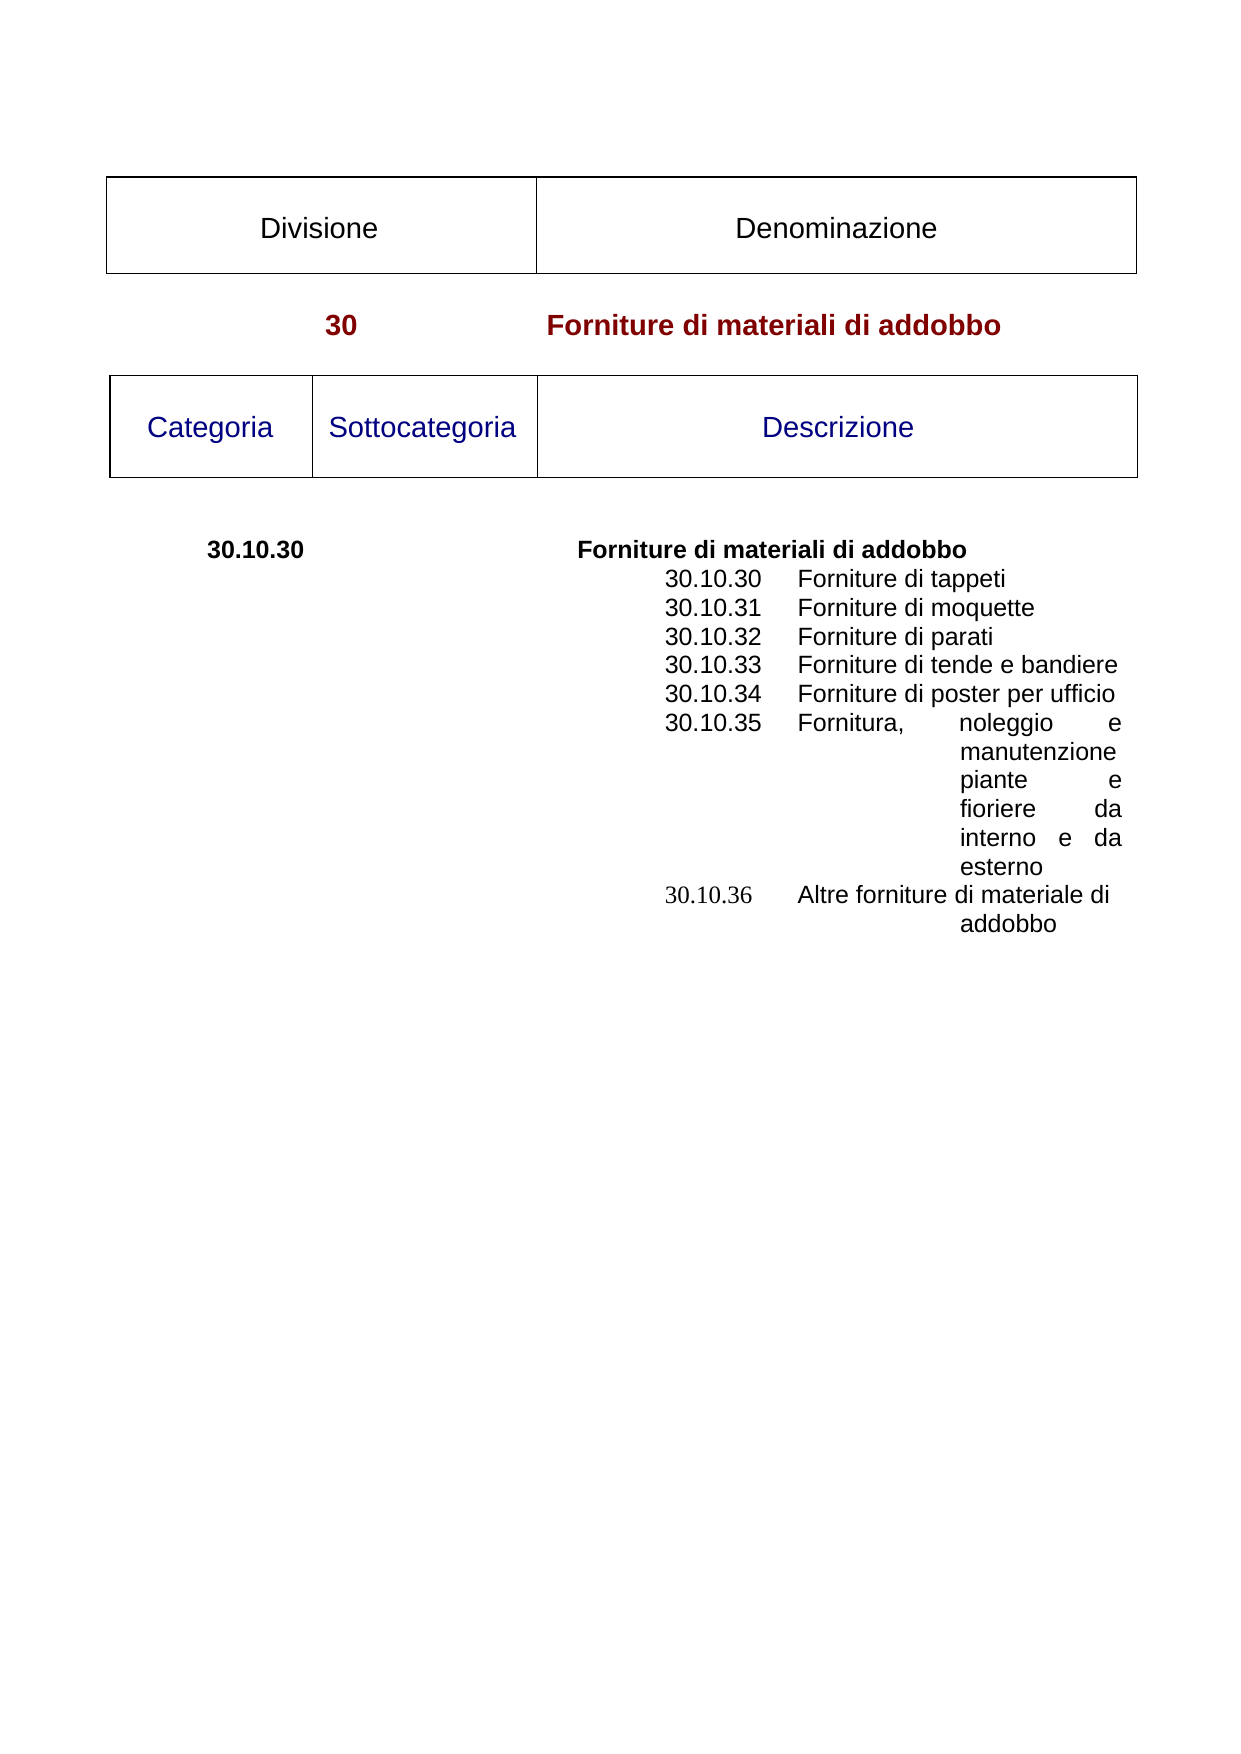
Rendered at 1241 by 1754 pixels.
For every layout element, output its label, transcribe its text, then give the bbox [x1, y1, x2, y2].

list Forniture di parati [664, 621, 1122, 650]
table_header Descrizione [538, 376, 1137, 477]
list Forniture di tende e bandiere [664, 650, 1122, 679]
list Fornitura, noleggio e manutenzione piante e fioriere da interno e da esterno [664, 708, 1122, 880]
list Forniture di materiali di addobbo [207, 535, 1122, 564]
list Forniture di poster per ufficio [664, 679, 1122, 708]
list Forniture di tappeti [664, 564, 1122, 593]
table_header Sottocategoria [313, 376, 537, 477]
table_header Denominazione [537, 178, 1136, 273]
list Altre forniture di materiale di addobbo [664, 880, 1122, 938]
table_header Divisione [107, 178, 536, 273]
list Forniture di moquette [664, 593, 1122, 621]
table_header Categoria [111, 376, 312, 477]
subtitle 30 Forniture di materiali di addobbo [325, 308, 1122, 341]
